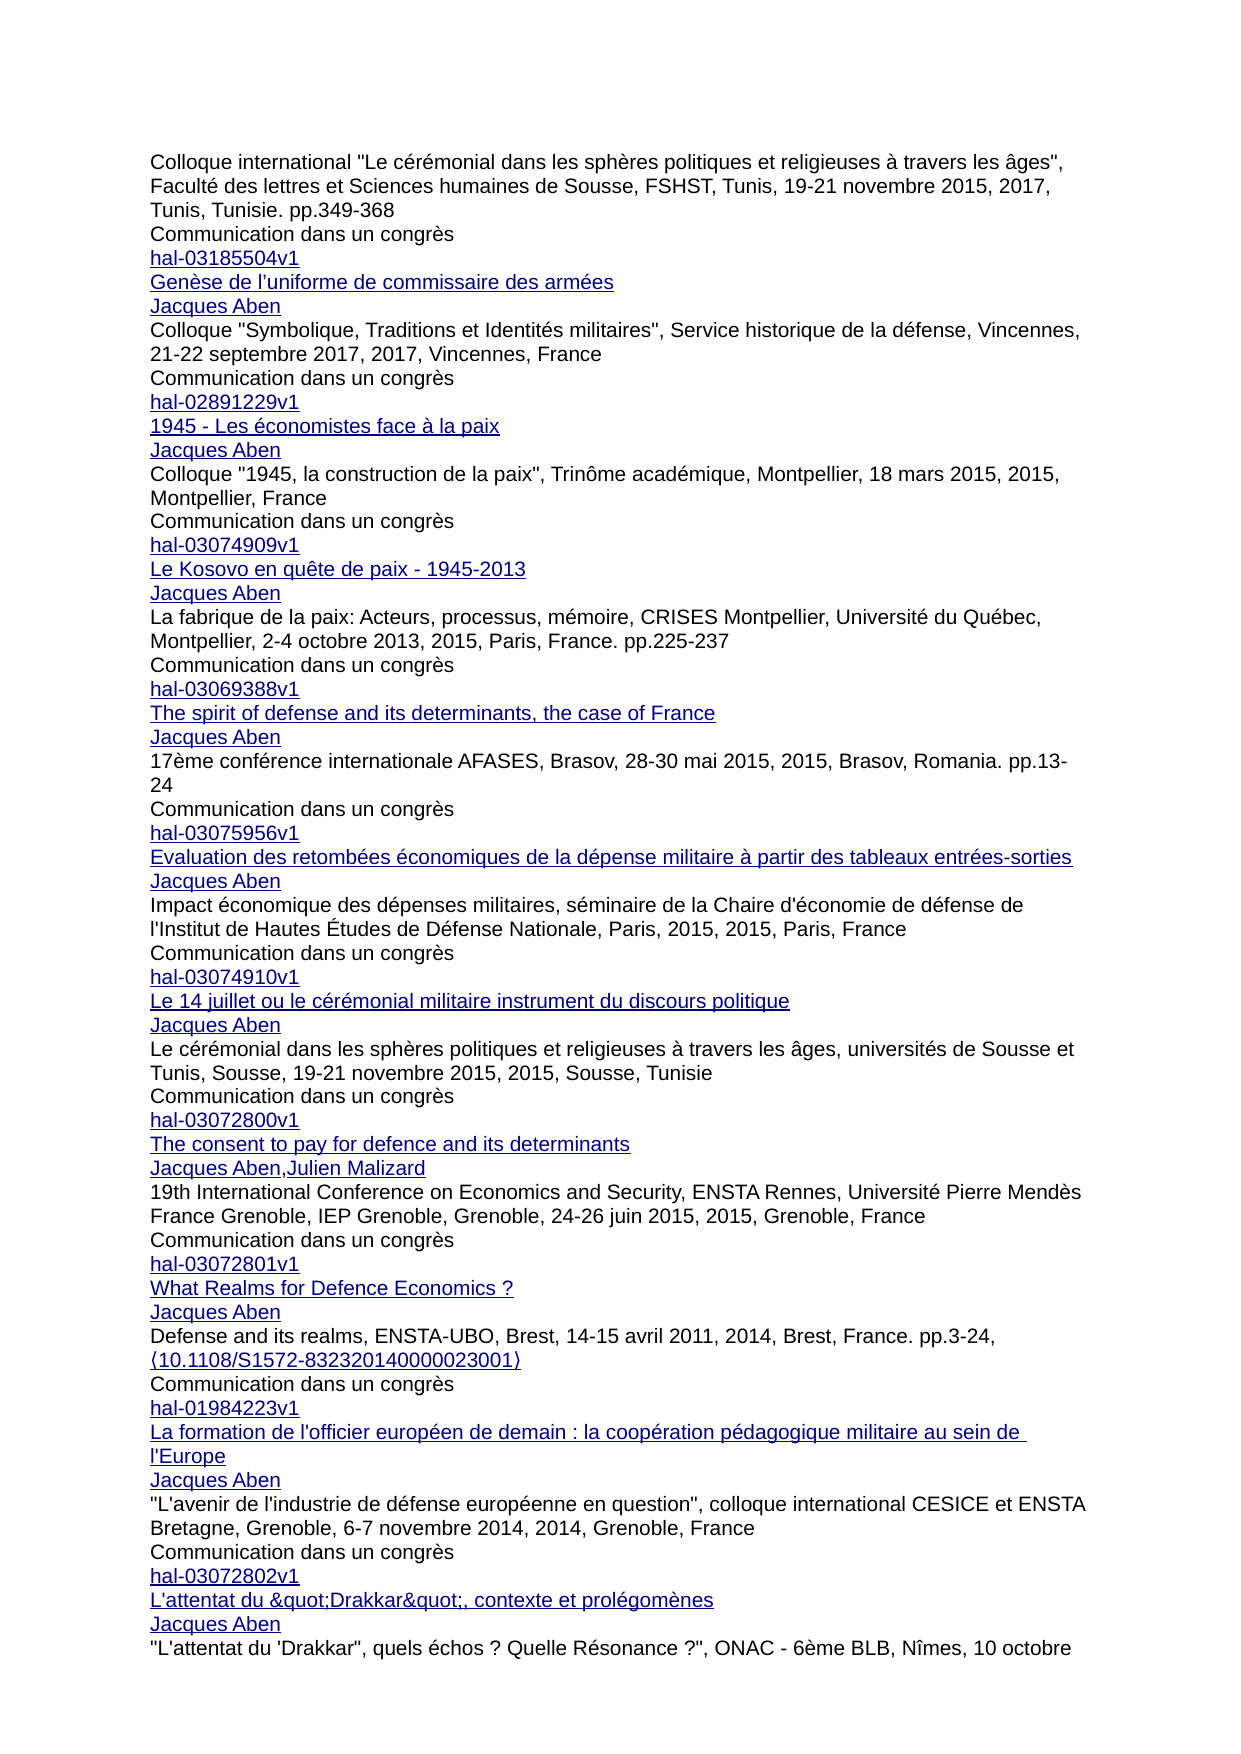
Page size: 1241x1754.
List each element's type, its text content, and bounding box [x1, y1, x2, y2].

table_cell Le 14 juillet ou le cérémonial militaire instrument du discours politique Jacques Aben Le cérémonial dans les sphères politiques et religieuses à travers les âges, universités de Sousse et Tunis, Sousse, 19-21 novembre 2015, 2015, Sousse, Tunisie Communication dans un congrès hal-03072800v1 [150, 989, 1090, 1132]
table_cell 1945 - Les économistes face à la paix Jacques Aben Colloque "1945, la construction de la paix", Trinôme académique, Montpellier, 18 mars 2015, 2015, Montpellier, France Communication dans un congrès hal-03074909v1 [150, 414, 1090, 557]
table_cell The consent to pay for defence and its determinants Jacques Aben,Julien Malizard 19th International Conference on Economics and Security, ENSTA Rennes, Université Pierre Mendès France Grenoble, IEP Grenoble, Grenoble, 24-26 juin 2015, 2015, Grenoble, France Communication dans un congrès hal-03072801v1 [150, 1132, 1090, 1276]
table_cell Evaluation des retombées économiques de la dépense militaire à partir des tableaux entrées-sorties Jacques Aben Impact économique des dépenses militaires, séminaire de la Chaire d'économie de défense de l'Institut de Hautes Études de Défense Nationale, Paris, 2015, 2015, Paris, France Communication dans un congrès hal-03074910v1 [150, 845, 1090, 988]
table_cell Le Kosovo en quête de paix - 1945-2013 Jacques Aben La fabrique de la paix: Acteurs, processus, mémoire, CRISES Montpellier, Université du Québec, Montpellier, 2-4 octobre 2013, 2015, Paris, France. pp.225-237 Communication dans un congrès hal-03069388v1 [150, 557, 1090, 701]
table_cell The spirit of defense and its determinants, the case of France Jacques Aben 17ème conférence internationale AFASES, Brasov, 28-30 mai 2015, 2015, Brasov, Romania. pp.13-24 Communication dans un congrès hal-03075956v1 [150, 701, 1090, 845]
table_cell Genèse de l’uniforme de commissaire des armées Jacques Aben Colloque "Symbolique, Traditions et Identités militaires", Service historique de la défense, Vincennes, 21-22 septembre 2017, 2017, Vincennes, France Communication dans un congrès hal-02891229v1 [150, 270, 1090, 413]
table_cell Colloque international "Le cérémonial dans les sphères politiques et religieuses à travers les âges", Faculté des lettres et Sciences humaines de Sousse, FSHST, Tunis, 19-21 novembre 2015, 2017, Tunis, Tunisie. pp.349-368 Communication dans un congrès hal-03185504v1 [150, 150, 1090, 270]
table_cell What Realms for Defence Economics ? Jacques Aben Defense and its realms, ENSTA-UBO, Brest, 14-15 avril 2011, 2014, Brest, France. pp.3-24, ⟨10.1108/S1572-832320140000023001⟩ Communication dans un congrès hal-01984223v1 [150, 1276, 1090, 1420]
table_cell La formation de l'officier européen de demain : la coopération pédagogique militaire au sein de l'Europe Jacques Aben "L'avenir de l'industrie de défense européenne en question", colloque international CESICE et ENSTA Bretagne, Grenoble, 6-7 novembre 2014, 2014, Grenoble, France Communication dans un congrès hal-03072802v1 [150, 1420, 1090, 1587]
table_cell L'attentat du &quot;Drakkar&quot;, contexte et prolégomènes Jacques Aben "L'attentat du 'Drakkar", quels échos ? Quelle Résonance ?", ONAC - 6ème BLB, Nîmes, 10 octobre [150, 1588, 1090, 1659]
